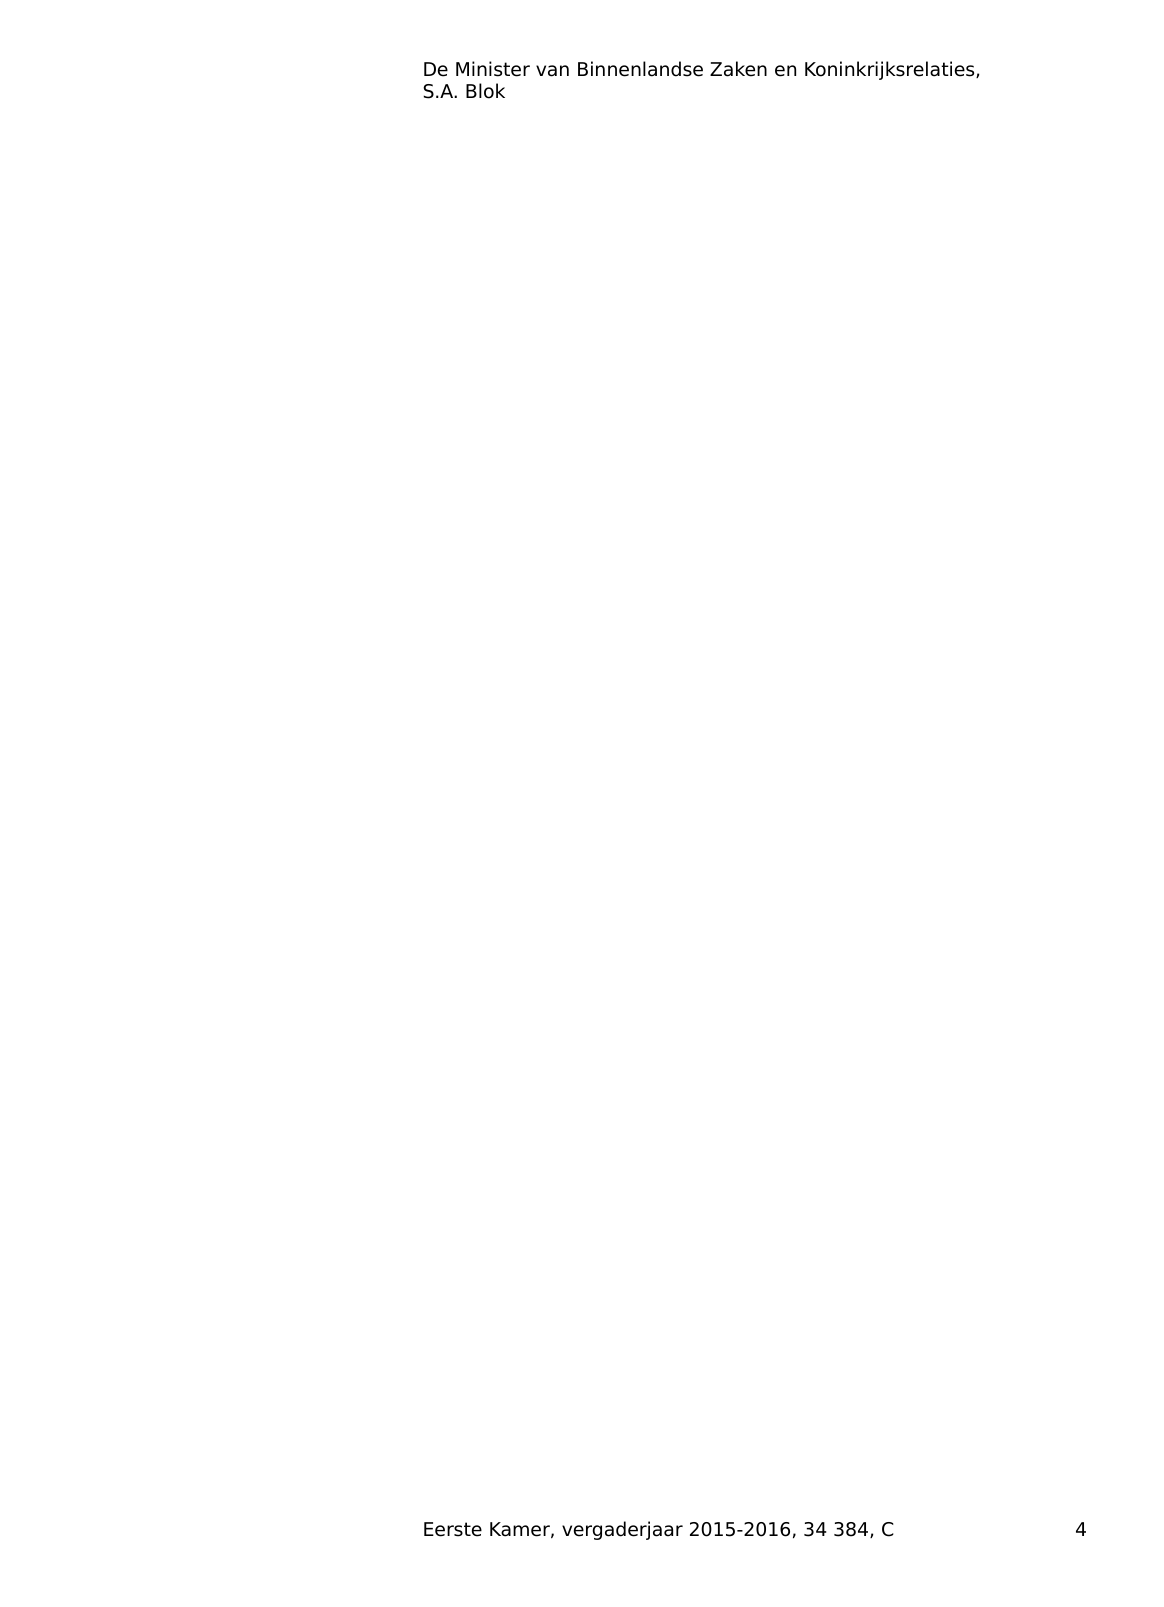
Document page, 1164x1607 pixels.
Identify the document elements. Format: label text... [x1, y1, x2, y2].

text De Minister van Binnenlandse Zaken en Koninkrijksrelaties, S.A. Blok [422, 59, 1087, 103]
